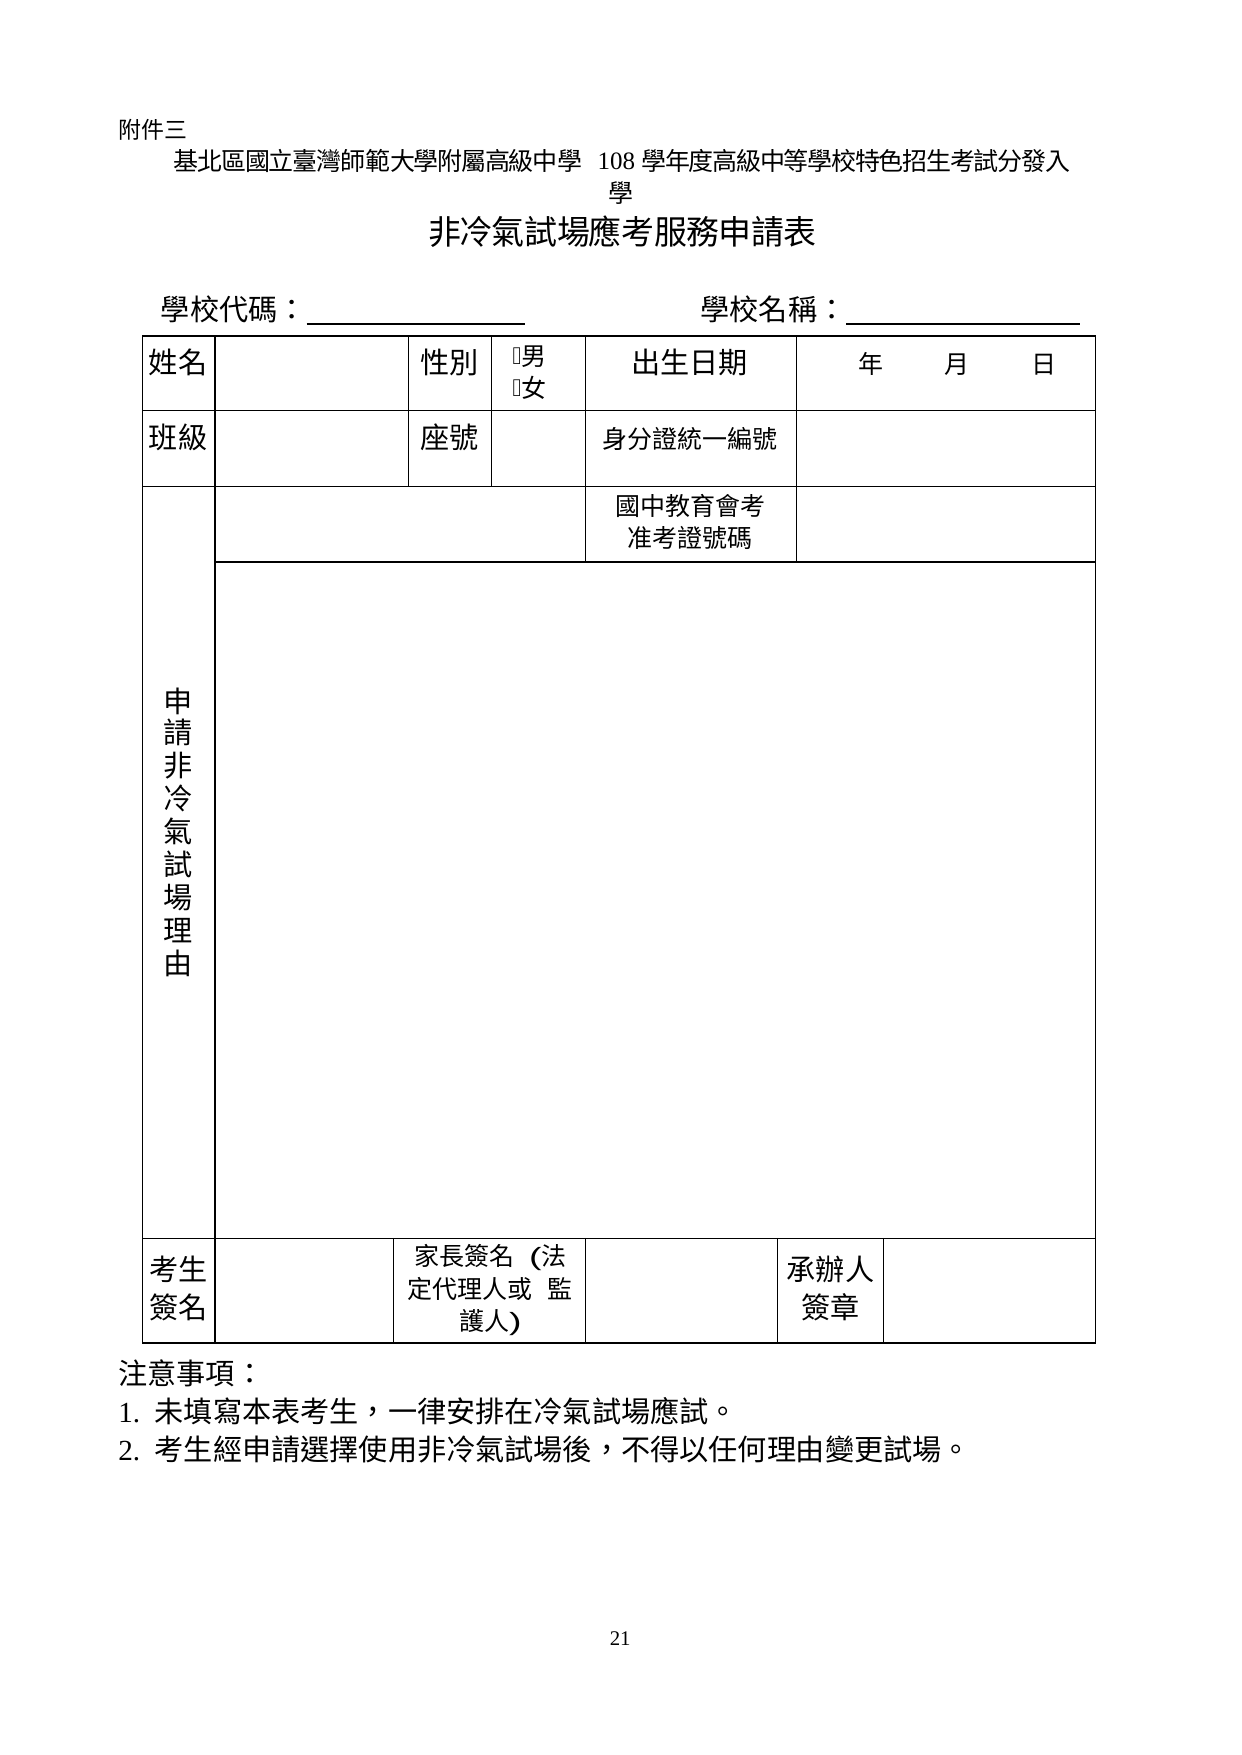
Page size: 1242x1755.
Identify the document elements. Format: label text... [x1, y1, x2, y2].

text 1. 未填寫本表考生，一律安排在冷氣試場應試。 [118, 1390, 1112, 1428]
table_header 姓名 [143, 337, 214, 410]
text 非冷氣試場應考服務申請表 [423, 208, 822, 250]
table_header 年 月 日 [797, 337, 1095, 410]
text 學校名稱： [700, 291, 1112, 326]
table_cell [216, 563, 1095, 1238]
text 學校代碼： [161, 291, 534, 326]
table_cell [797, 411, 1095, 486]
text 基北區國立臺灣師範大學附屬高級中學 108 學年度高級中等學校特色招生考試分發入學 [163, 142, 1081, 208]
table_header 男 女 [492, 337, 585, 410]
text 附件三 [118, 108, 1112, 142]
text 2. 考生經申請選擇使用非冷氣試場後，不得以任何理由變更試場。 [118, 1428, 1112, 1466]
table_cell 身分證統一編號 [586, 411, 796, 486]
table_cell 家長簽名 (法定代理人或 監護人) [394, 1239, 585, 1342]
table_cell 班級 [143, 411, 214, 486]
table_cell [216, 1239, 393, 1342]
table_cell [884, 1239, 1095, 1342]
table_header 出生日期 [586, 337, 796, 410]
table_cell 申 請 非 冷 氣 試 場 理 由 [143, 487, 214, 1238]
table_cell 承辦人 簽章 [778, 1239, 883, 1342]
table_cell [492, 411, 585, 486]
table_cell 考生 簽名 [143, 1239, 214, 1342]
table_header 性別 [409, 337, 491, 410]
table_cell 座號 [409, 411, 491, 486]
table_cell [797, 487, 1095, 561]
table_header [216, 337, 408, 410]
table_cell 國中教育會考 准考證號碼 [586, 487, 796, 561]
table_cell [216, 487, 585, 561]
text 注意事項： [118, 1354, 1112, 1390]
table_cell [216, 411, 408, 486]
table_cell [586, 1239, 777, 1342]
